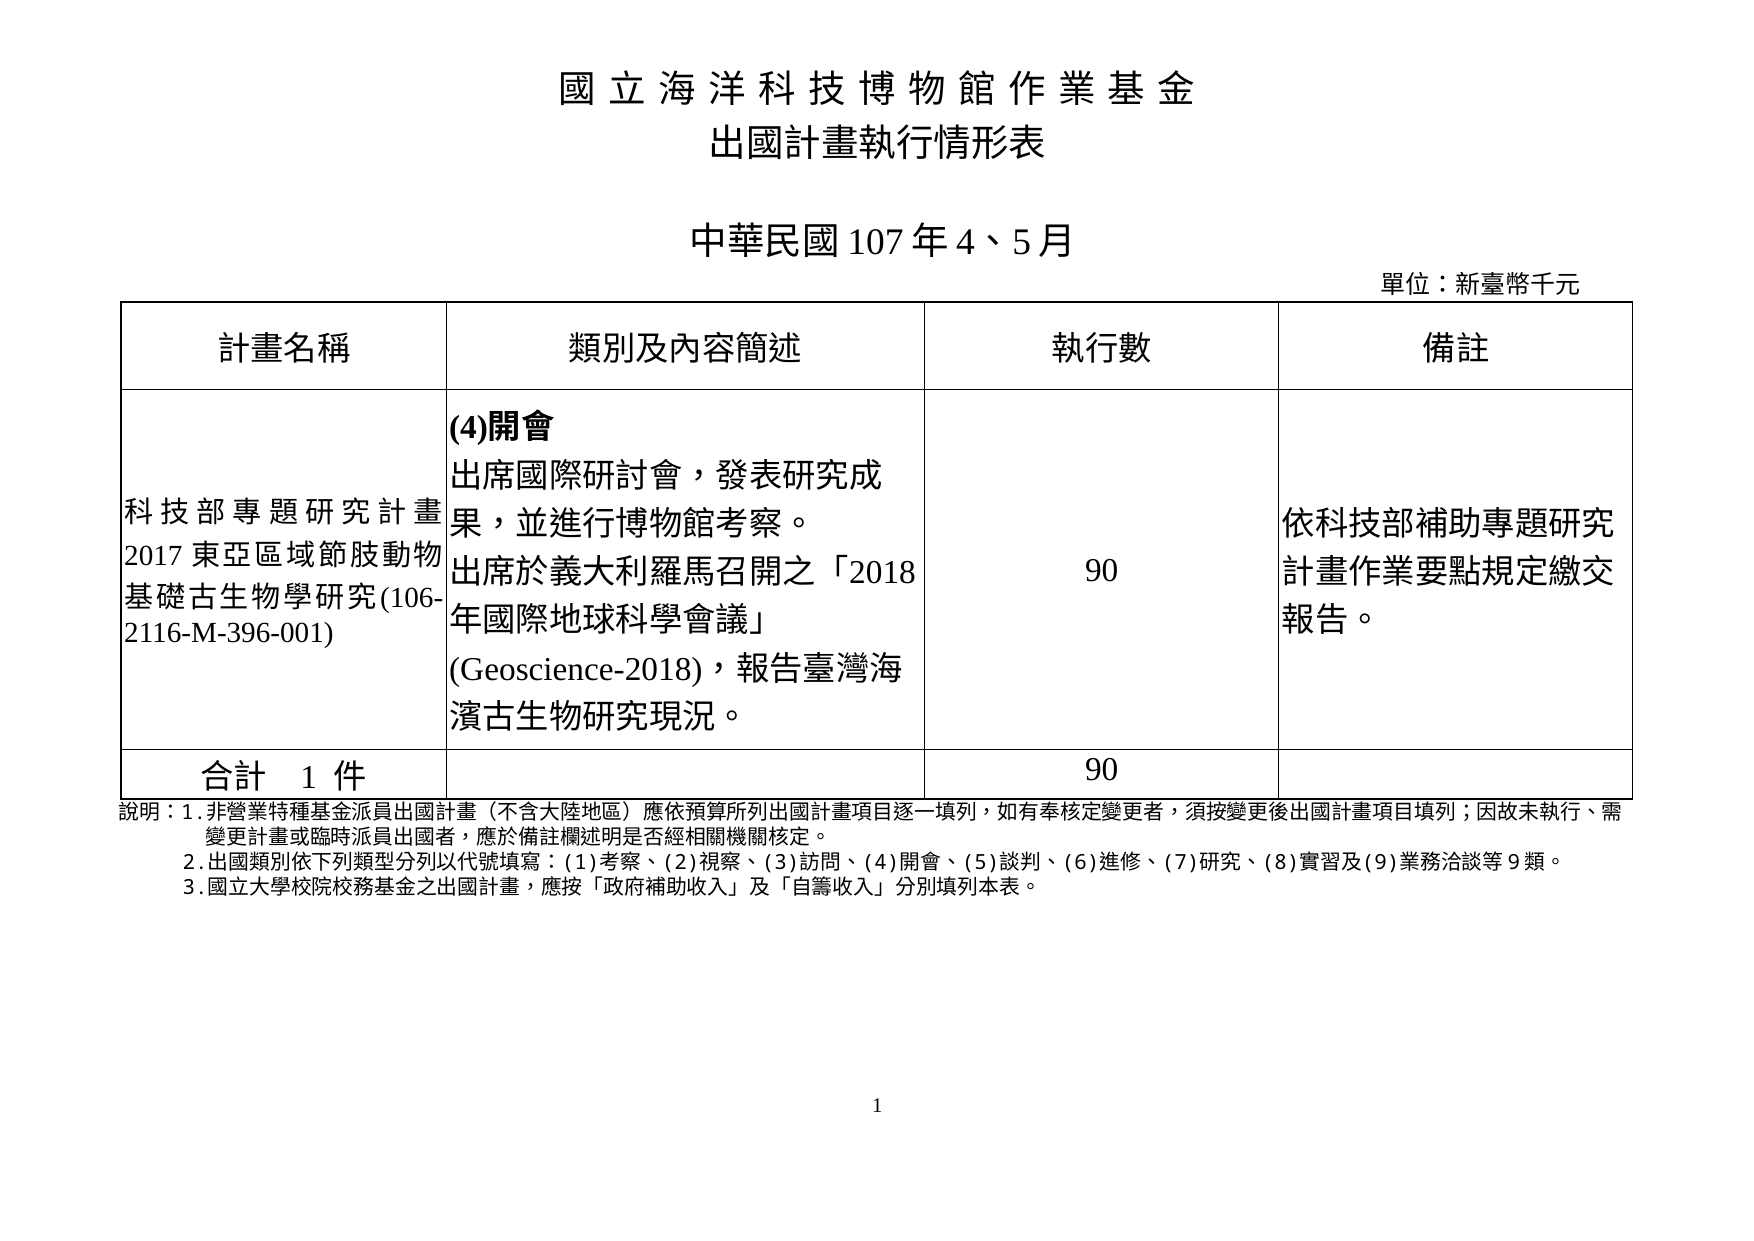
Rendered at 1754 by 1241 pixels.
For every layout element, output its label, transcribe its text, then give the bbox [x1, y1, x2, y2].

text [81, 11, 439, 86]
table_cell [1279, 750, 1632, 798]
table_cell 科技部專題研究計畫2017東亞區域節肢動物基礎古生物學研究(106-2116-M-396-001) [122, 390, 446, 748]
table_cell 90 [925, 750, 1278, 798]
text 中華民國107年4、5月 [118, 211, 1647, 265]
table_header 執行數 [925, 303, 1278, 389]
table_header 類別及內容簡述 [447, 303, 924, 389]
table_cell [447, 750, 924, 798]
text 國立海洋科技博物館作業基金 [118, 59, 1636, 113]
table_cell 依科技部補助專題研究計畫作業要點規定繳交報告。 [1279, 390, 1632, 748]
text 出國計畫執行情形表 [118, 113, 1636, 168]
table_header 計畫名稱 [122, 303, 446, 389]
table_header 備註 [1279, 303, 1632, 389]
text 說明：1.非營業特種基金派員出國計畫（不含大陸地區）應依預算所列出國計畫項目逐一填列，如有奉核定變更者，須按變更後出國計畫項目填列；因故未執行、需變更計畫或臨時派員出國者，應於備註欄述明是否經相關機關核定。 [118, 800, 1639, 850]
table_cell 90 [925, 390, 1278, 748]
text 單位：新臺幣千元 [118, 265, 1580, 301]
text 3.國立大學校院校務基金之出國計畫，應按「政府補助收入」及「自籌收入」分別填列本表。 [182, 875, 1580, 900]
text 2.出國類別依下列類型分列以代號填寫：(1)考察、(2)視察、(3)訪問、(4)開會、(5)談判、(6)進修、(7)研究、(8)實習及(9)業務洽談等9類。 [182, 850, 1580, 875]
table_cell 合計 1 件 [122, 750, 446, 798]
table_cell (4)開會 出席國際研討會，發表研究成果，並進行博物館考察。 出席於義大利羅馬召開之「2018年國際地球科學會議」(Geoscience-2018)，報告臺灣海濱古生物研究現況。 [447, 390, 924, 748]
